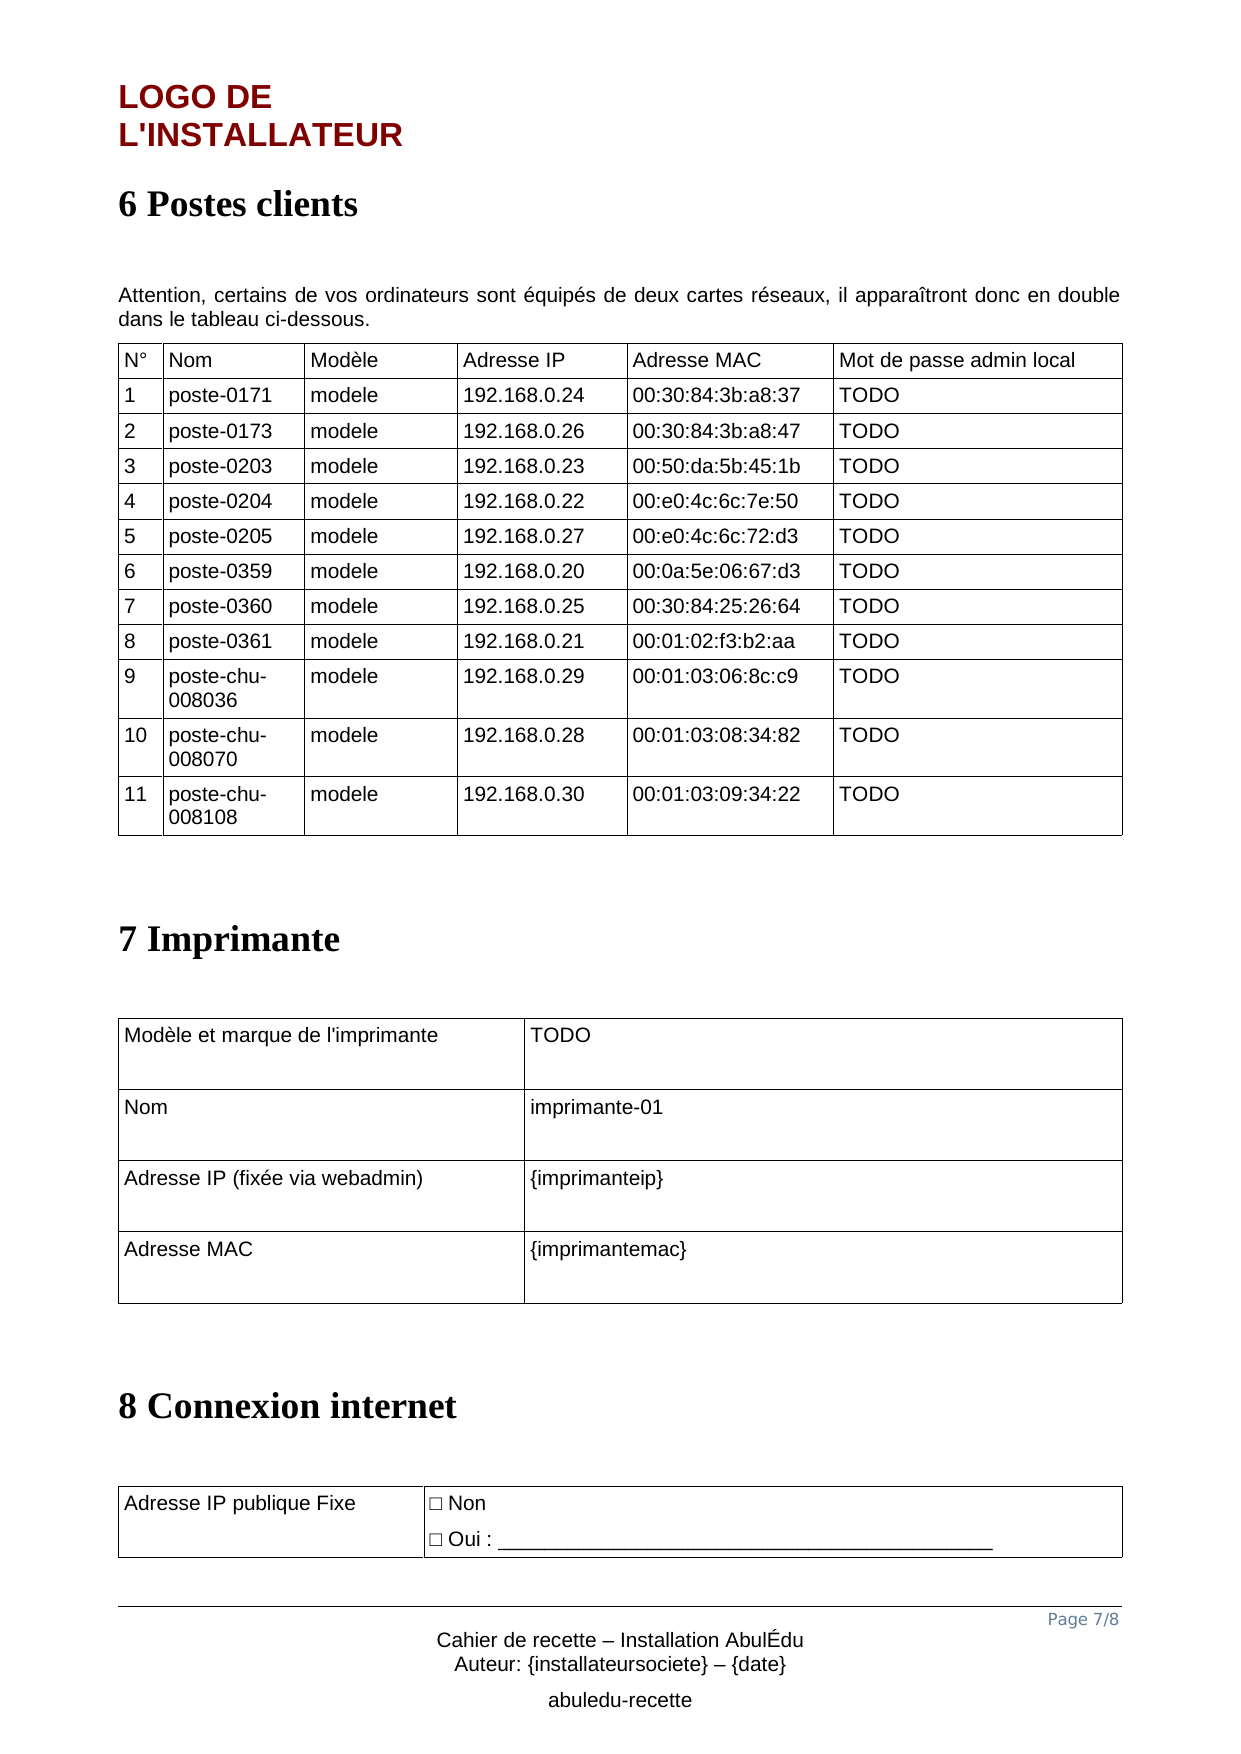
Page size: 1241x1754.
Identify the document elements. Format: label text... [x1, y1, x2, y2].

table_cell imprimante-01 [525, 1090, 1122, 1160]
table_cell poste-0204 [164, 484, 304, 519]
table_cell TODO [834, 484, 1122, 519]
table_cell 192.168.0.21 [458, 625, 627, 659]
table_cell 192.168.0.25 [458, 590, 627, 624]
table_cell modele [305, 449, 457, 483]
table_cell 192.168.0.24 [458, 379, 627, 413]
table_cell 10 [119, 719, 162, 776]
table_cell poste-0359 [164, 555, 304, 589]
table_cell Nom [119, 1090, 524, 1160]
table_cell 00:e0:4c:6c:7e:50 [628, 484, 833, 519]
table_cell modele [305, 590, 457, 624]
table_cell 5 [119, 520, 162, 554]
table_header Adresse IP publique Fixe [119, 1487, 423, 1557]
table_cell 00:01:03:06:8c:c9 [628, 660, 833, 718]
table_cell 192.168.0.20 [458, 555, 627, 589]
table_cell modele [305, 414, 457, 448]
table_cell 4 [119, 484, 162, 519]
table_cell {imprimantemac} [525, 1232, 1122, 1303]
table_cell modele [305, 555, 457, 589]
table_header □ Non □ Oui : ___________________________________________ [425, 1487, 1122, 1557]
table_header Adresse MAC [628, 344, 833, 378]
table_header Modèle et marque de l'imprimante [119, 1019, 524, 1089]
table_cell 00:30:84:3b:a8:47 [628, 414, 833, 448]
table_cell 00:01:03:09:34:22 [628, 777, 833, 835]
table_cell poste-0203 [164, 449, 304, 483]
subtitle Imprimante [118, 918, 1122, 959]
table_cell TODO [834, 719, 1122, 776]
table_header Adresse IP [458, 344, 627, 378]
table_cell 00:0a:5e:06:67:d3 [628, 555, 833, 589]
table_cell TODO [834, 520, 1122, 554]
table_cell 2 [119, 414, 162, 448]
table_cell modele [305, 520, 457, 554]
table_cell TODO [834, 379, 1122, 413]
table_cell 192.168.0.29 [458, 660, 627, 718]
table_header N° [119, 344, 162, 378]
table_header Mot de passe admin local [834, 344, 1122, 378]
table_cell 1 [119, 379, 162, 413]
table_cell poste-0360 [164, 590, 304, 624]
table_header Nom [164, 344, 304, 378]
table_cell TODO [834, 625, 1122, 659]
table_cell modele [305, 777, 457, 835]
table_cell TODO [834, 777, 1122, 835]
table_cell modele [305, 719, 457, 776]
table_cell TODO [834, 449, 1122, 483]
table_cell TODO [834, 414, 1122, 448]
table_cell Adresse MAC [119, 1232, 524, 1303]
table_cell 6 [119, 555, 162, 589]
table_cell 00:e0:4c:6c:72:d3 [628, 520, 833, 554]
table_header Modèle [305, 344, 457, 378]
table_cell poste-0361 [164, 625, 304, 659]
table_cell 8 [119, 625, 162, 659]
table_cell 192.168.0.22 [458, 484, 627, 519]
table_cell 00:30:84:25:26:64 [628, 590, 833, 624]
table_cell modele [305, 484, 457, 519]
table_cell 192.168.0.26 [458, 414, 627, 448]
table_cell 192.168.0.23 [458, 449, 627, 483]
table_cell TODO [834, 555, 1122, 589]
table_cell poste-chu-008070 [164, 719, 304, 776]
table_cell 192.168.0.28 [458, 719, 627, 776]
table_cell poste-chu-008108 [164, 777, 304, 835]
table_cell 3 [119, 449, 162, 483]
table_cell 00:30:84:3b:a8:37 [628, 379, 833, 413]
table_cell Adresse IP (fixée via webadmin) [119, 1161, 524, 1231]
table_cell {imprimanteip} [525, 1161, 1122, 1231]
table_cell 00:01:03:08:34:82 [628, 719, 833, 776]
text Attention, certains de vos ordinateurs sont équipés de deux cartes réseaux, il apparaîtront donc en double dans le tableau ci-dessous. [118, 283, 1122, 331]
table_cell modele [305, 625, 457, 659]
table_cell modele [305, 379, 457, 413]
table_cell TODO [834, 660, 1122, 718]
table_cell 00:50:da:5b:45:1b [628, 449, 833, 483]
table_cell TODO [834, 590, 1122, 624]
table_cell 192.168.0.27 [458, 520, 627, 554]
table_cell 00:01:02:f3:b2:aa [628, 625, 833, 659]
table_cell 7 [119, 590, 162, 624]
table_cell poste-chu-008036 [164, 660, 304, 718]
table_cell modele [305, 660, 457, 718]
table_header TODO [525, 1019, 1122, 1089]
table_cell poste-0205 [164, 520, 304, 554]
table_cell 192.168.0.30 [458, 777, 627, 835]
table_cell poste-0173 [164, 414, 304, 448]
subtitle Connexion internet [118, 1385, 1122, 1427]
table_cell poste-0171 [164, 379, 304, 413]
table_cell 11 [119, 777, 162, 835]
table_cell 9 [119, 660, 162, 718]
subtitle Postes clients [118, 183, 1122, 224]
